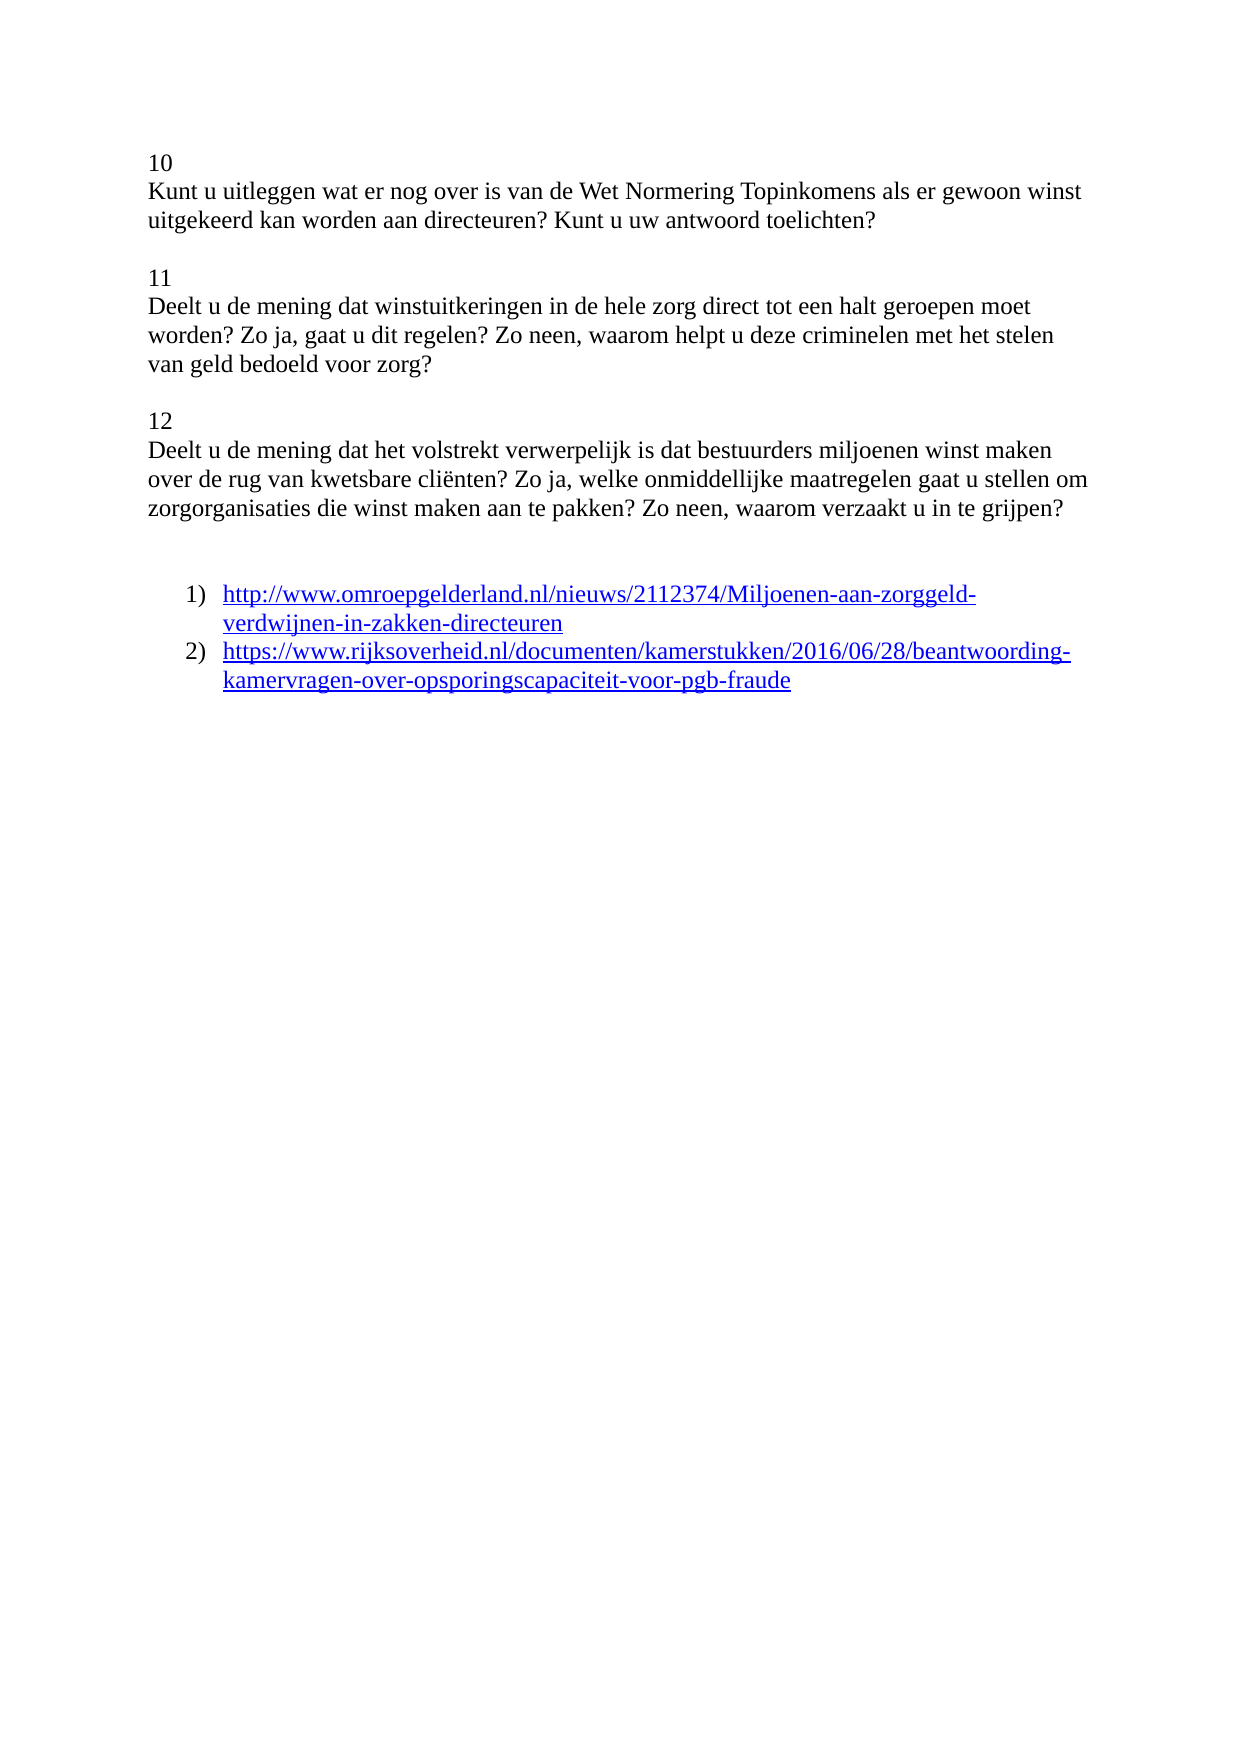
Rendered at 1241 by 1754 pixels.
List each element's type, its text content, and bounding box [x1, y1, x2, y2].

text 10 [148, 148, 1093, 176]
list https://www.rijksoverheid.nl/documenten/kamerstukken/2016/06/28/beantwoording-kamervragen-over-opsporingscapaciteit-voor-pgb-fraude [185, 636, 1093, 694]
text 11 [148, 263, 1093, 291]
text Deelt u de mening dat winstuitkeringen in de hele zorg direct tot een halt geroepen moet worden? Zo ja, gaat u dit regelen? Zo neen, waarom helpt u deze criminelen met het stelen van geld bedoeld voor zorg? [148, 291, 1093, 378]
text 12 [148, 406, 1093, 435]
list http://www.omroepgelderland.nl/nieuws/2112374/Miljoenen-aan-zorggeld-verdwijnen-in-zakken-directeuren [185, 579, 1093, 636]
text Kunt u uitleggen wat er nog over is van de Wet Normering Topinkomens als er gewoon winst uitgekeerd kan worden aan directeuren? Kunt u uw antwoord toelichten? [148, 176, 1093, 234]
text Deelt u de mening dat het volstrekt verwerpelijk is dat bestuurders miljoenen winst maken over de rug van kwetsbare cliënten? Zo ja, welke onmiddellijke maatregelen gaat u stellen om zorgorganisaties die winst maken aan te pakken? Zo neen, waarom verzaakt u in te grijpen? [148, 435, 1093, 521]
